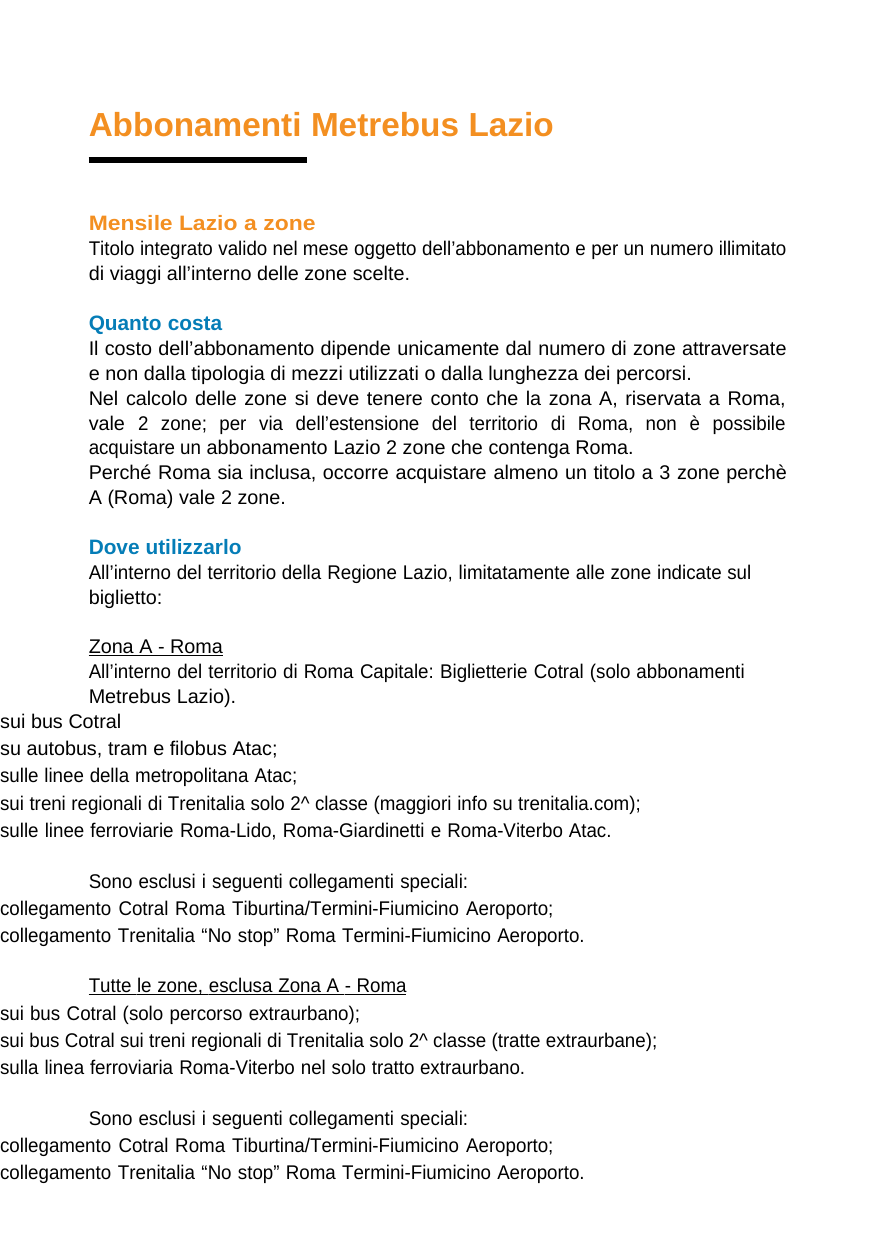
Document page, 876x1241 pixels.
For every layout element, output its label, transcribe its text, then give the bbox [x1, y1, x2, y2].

text Abbonamenti Metrebus Lazio [88, 106, 875, 144]
list su autobus, tram e filobus Atac; [0, 734, 875, 760]
text Il costo dell’abbonamento dipende unicamente dal numero di zone attraversate e non dalla tipologia di mezzi utilizzati o dalla lunghezza dei percorsi. [88, 337, 787, 384]
text Titolo integrato valido nel mese oggetto dell’abbonamento e per un numero illimitato di viaggi all’interno delle zone scelte. [88, 237, 787, 284]
list sui treni regionali di Trenitalia solo 2^ classe (maggiori info su trenitalia.com); [0, 789, 875, 815]
list collegamento Trenitalia “No stop” Roma Termini-Fiumicino Aeroporto. [0, 921, 875, 947]
text All’interno del territorio della Regione Lazio, limitatamente alle zone indicate sul biglietto: [88, 561, 802, 608]
subtitle Mensile Lazio a zone [88, 211, 875, 235]
text Zona A - Roma [88, 635, 875, 658]
list sui bus Cotral [0, 710, 875, 733]
list collegamento Trenitalia “No stop” Roma Termini-Fiumicino Aeroporto. [0, 1158, 875, 1184]
list sulle linee della metropolitana Atac; [0, 761, 875, 788]
list sui bus Cotral (solo percorso extraurbano); [0, 998, 875, 1025]
subtitle Dove utilizzarlo [88, 535, 875, 559]
list sui bus Cotral sui treni regionali di Trenitalia solo 2^ classe (tratte extraurbane); [0, 1026, 875, 1052]
text Perché Roma sia inclusa, occorre acquistare almeno un titolo a 3 zone perchè A (Roma) vale 2 zone. [88, 461, 787, 509]
subtitle Quanto costa [88, 311, 875, 335]
list sulla linea ferroviaria Roma-Viterbo nel solo tratto extraurbano. [0, 1053, 875, 1079]
text Sono esclusi i seguenti collegamenti speciali: [88, 1107, 875, 1129]
text Sono esclusi i seguenti collegamenti speciali: [88, 870, 875, 892]
text All’interno del territorio di Roma Capitale: Biglietterie Cotral (solo abbonamenti Metrebus Lazio). [88, 660, 802, 708]
list collegamento Cotral Roma Tiburtina/Termini-Fiumicino Aeroporto; [0, 1131, 875, 1157]
text Nel calcolo delle zone si deve tenere conto che la zona A, riservata a Roma, vale 2 zone; per via dell’estensione del territorio di Roma, non è possibile acquistare un abbonamento Lazio 2 zone che contenga Roma. [88, 386, 787, 459]
list sulle linee ferroviarie Roma-Lido, Roma-Giardinetti e Roma-Viterbo Atac. [0, 816, 875, 843]
list collegamento Cotral Roma Tiburtina/Termini-Fiumicino Aeroporto; [0, 894, 875, 920]
text Tutte le zone, esclusa Zona A - Roma [88, 974, 875, 997]
